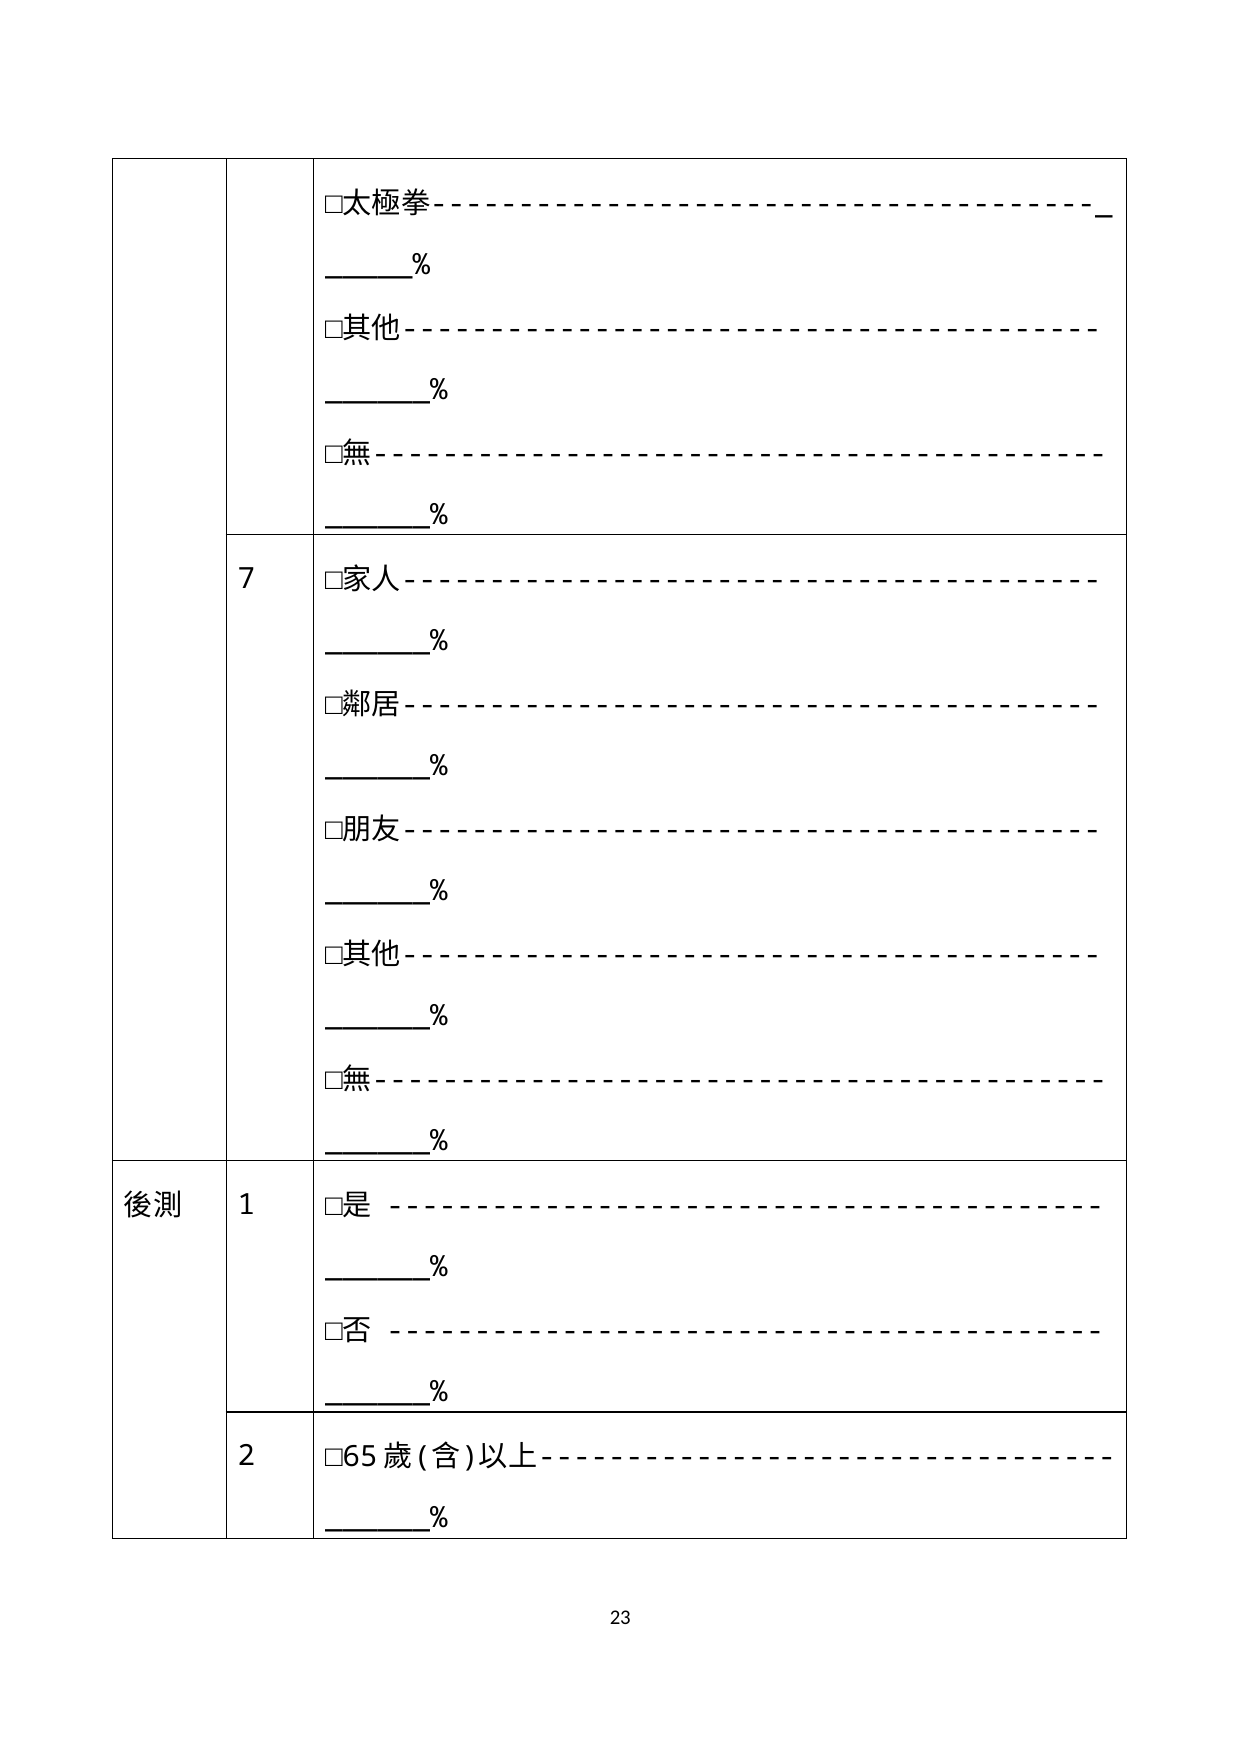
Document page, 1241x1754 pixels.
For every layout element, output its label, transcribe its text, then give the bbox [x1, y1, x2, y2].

table_cell □太極拳--------------------------------------______% □其他----------------------------------------______% □無------------------------------------------______% [314, 159, 1126, 534]
table_cell [227, 159, 313, 534]
table_cell □是 -----------------------------------------______% □否 -----------------------------------------______% [314, 1161, 1126, 1411]
table_cell 1 [227, 1161, 313, 1411]
table_cell □家人----------------------------------------______% □鄰居----------------------------------------______% □朋友----------------------------------------______% □其他----------------------------------------______% □無------------------------------------------______% [314, 535, 1126, 1160]
table_cell [113, 159, 226, 1160]
table_cell 2 [227, 1413, 313, 1537]
table_cell □65歲(含)以上---------------------------------______% [314, 1413, 1126, 1537]
table_cell 7 [227, 535, 313, 1160]
table_cell 後測 [113, 1161, 226, 1537]
